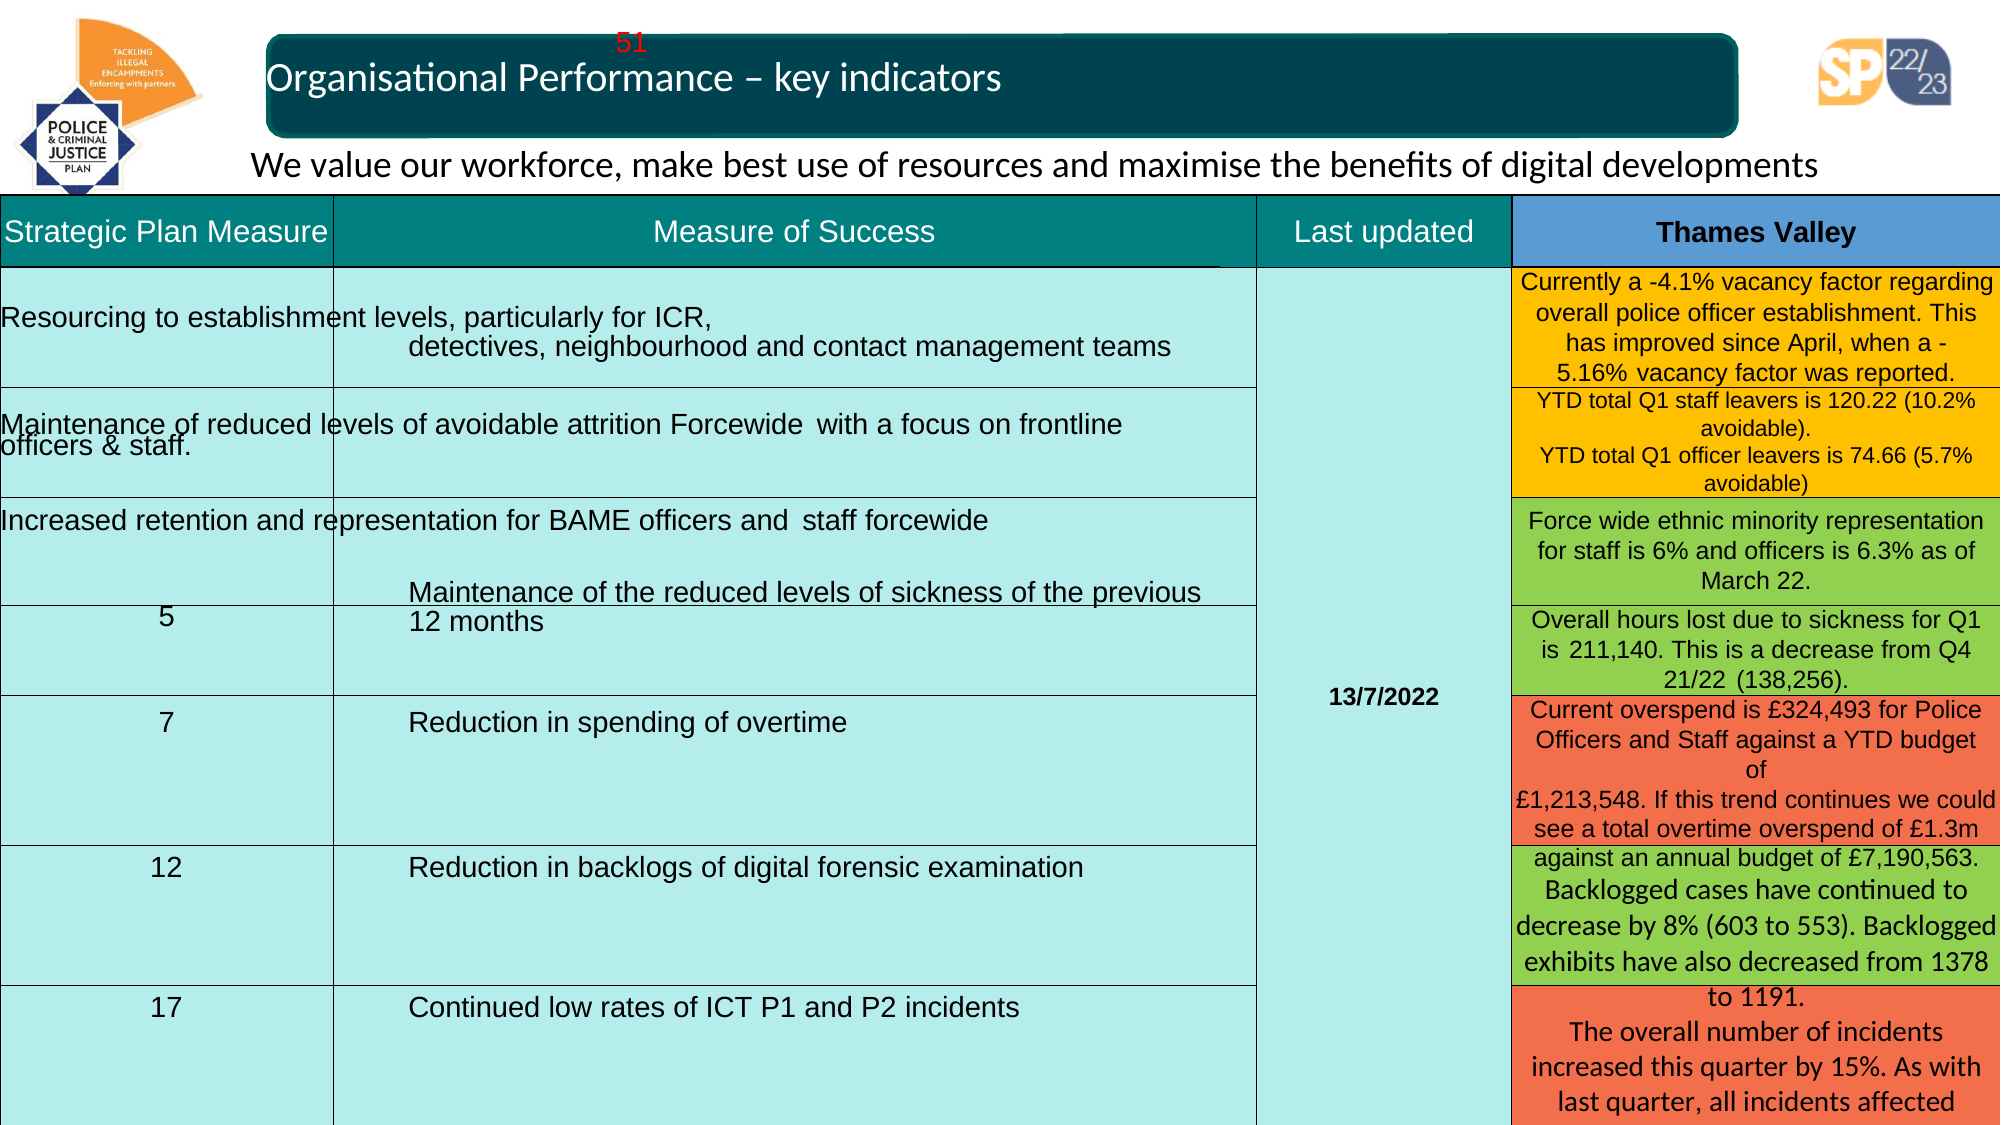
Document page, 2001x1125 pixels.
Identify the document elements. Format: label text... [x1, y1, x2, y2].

text We value our workforce, make best use of resources and maximise the benefits of digital developments [250, 141, 2000, 187]
